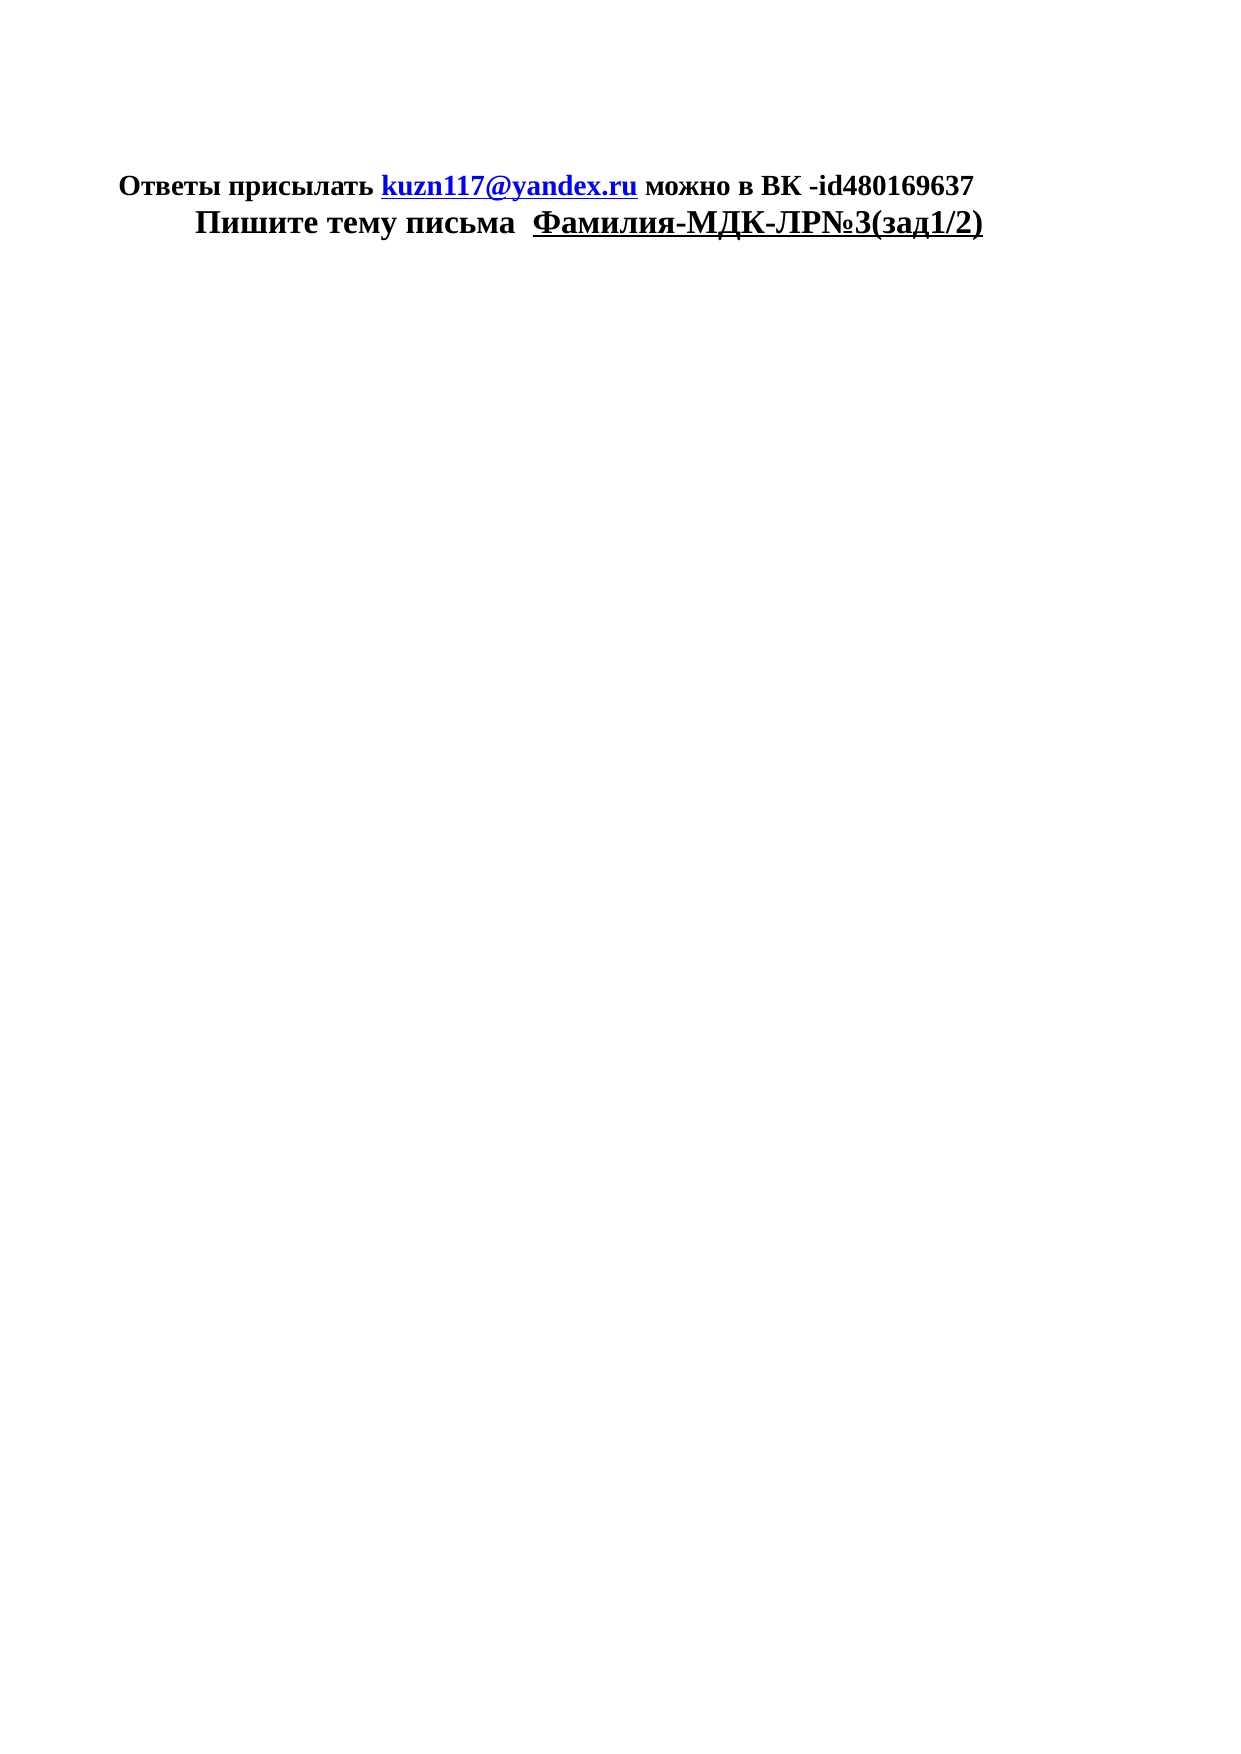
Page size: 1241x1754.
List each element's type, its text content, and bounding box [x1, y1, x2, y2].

text Ответы присылать kuzn117@yandex.ru можно в ВК -id480169637 [118, 168, 1122, 202]
text Пишите тему письма Фамилия-МДК-ЛР№3(зад1/2) [118, 202, 1122, 240]
